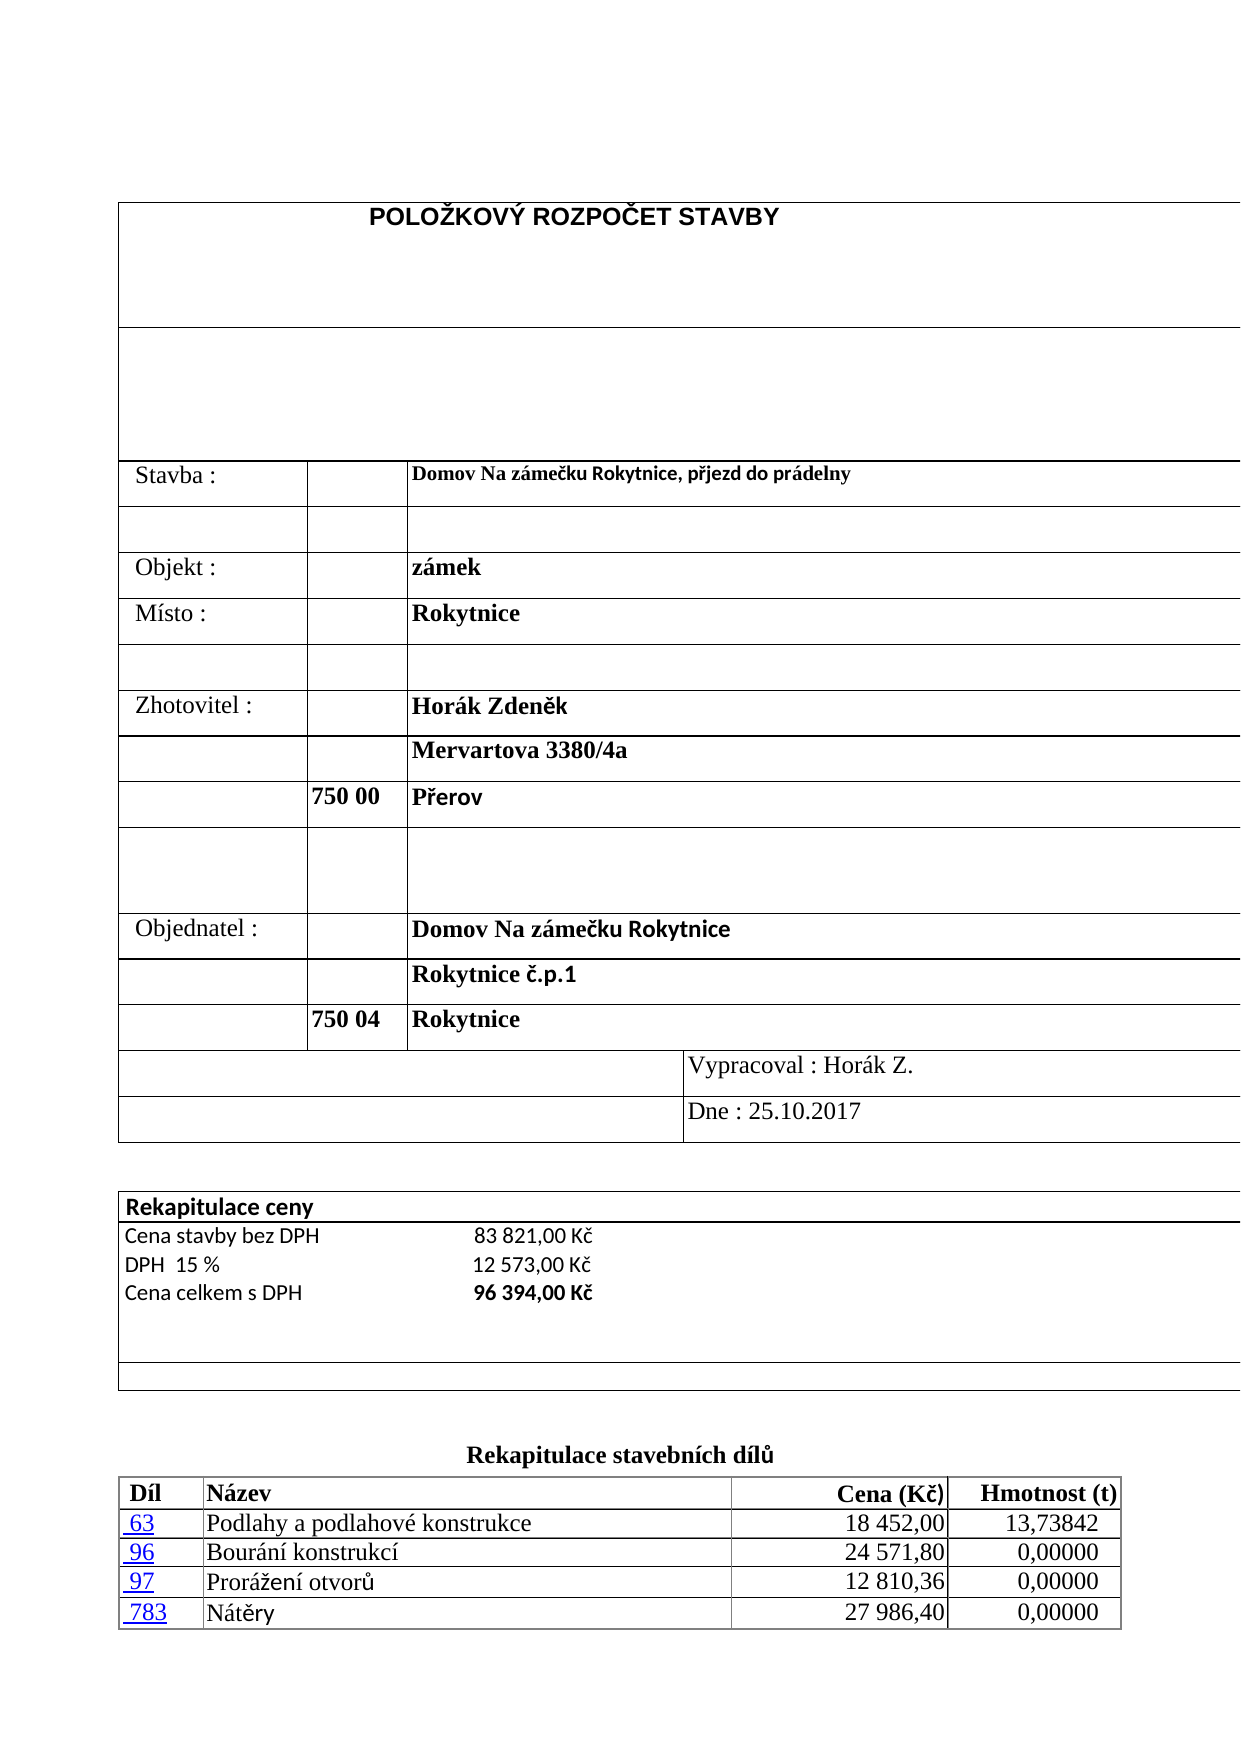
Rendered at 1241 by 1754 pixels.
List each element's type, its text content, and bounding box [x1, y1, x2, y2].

table_header Díl [120, 1478, 203, 1508]
table_cell [308, 645, 407, 690]
table_cell 783 [120, 1598, 203, 1628]
table_cell 0,00000 [949, 1598, 1120, 1628]
table_cell [119, 507, 307, 552]
table_cell [308, 507, 407, 552]
table_cell Rokytnice č.p.1 [408, 960, 1240, 1004]
table_cell [308, 462, 407, 506]
table_cell 97 [120, 1567, 203, 1597]
table_cell [119, 737, 307, 781]
table_cell [119, 1363, 1240, 1390]
table_cell Vypracoval : Horák Z. [684, 1051, 1240, 1096]
table_cell 12 810,36 [732, 1567, 947, 1597]
table_cell Horák Zdeněk [408, 691, 1240, 735]
table_cell [119, 645, 307, 690]
table_cell Místo : [119, 599, 307, 644]
table_cell 18 452,00 [732, 1510, 947, 1537]
table_cell [119, 960, 307, 1004]
table_cell [408, 645, 1240, 690]
table_cell [119, 1051, 683, 1096]
table_cell [119, 1097, 683, 1142]
table_cell 0,00000 [949, 1567, 1120, 1597]
table_cell Bourání konstrukcí [204, 1539, 731, 1566]
table_cell [119, 782, 307, 827]
table_cell Cena stavby bez DPH 83 821,00 Kč DPH 15 % 12 573,00 Kč Cena celkem s DPH 96 394,00 Kč [119, 1223, 1240, 1362]
table_cell Přerov [408, 782, 1240, 827]
text Rekapitulace stavebních dílů [118, 1439, 1122, 1470]
table_cell Objednatel : [119, 914, 307, 958]
table_cell 750 00 [308, 782, 407, 827]
table_cell 24 571,80 [732, 1539, 947, 1566]
table_cell [308, 691, 407, 735]
table_cell Rokytnice [408, 1005, 1240, 1050]
table_cell Stavba : [119, 462, 307, 506]
table_cell Podlahy a podlahové konstrukce [204, 1510, 731, 1537]
table_cell [308, 737, 407, 781]
table_cell [119, 828, 307, 913]
table_header POLOŽKOVÝ ROZPOČET STAVBY [119, 203, 1240, 327]
table_cell [408, 507, 1240, 552]
table_cell Domov Na zámečku Rokytnice, přjezd do prádelny [408, 462, 1240, 506]
table_cell zámek [408, 553, 1240, 598]
table_cell 63 [120, 1510, 203, 1537]
table_cell Prorážení otvorů [204, 1567, 731, 1597]
table_cell [408, 828, 1240, 913]
table_cell Domov Na zámečku Rokytnice [408, 914, 1240, 958]
table_cell Mervartova 3380/4a [408, 737, 1240, 781]
table_cell [119, 328, 1240, 460]
table_cell 750 04 [308, 1005, 407, 1050]
table_cell [119, 1005, 307, 1050]
table_cell 27 986,40 [732, 1598, 947, 1628]
table_cell Rokytnice [408, 599, 1240, 644]
table_cell 13,73842 [949, 1510, 1120, 1537]
table_cell Dne : 25.10.2017 [684, 1097, 1240, 1142]
table_cell Objekt : [119, 553, 307, 598]
table_cell 0,00000 [949, 1539, 1120, 1566]
table_cell 96 [120, 1539, 203, 1566]
table_cell [308, 828, 407, 913]
table_cell [308, 914, 407, 958]
table_header Hmotnost (t) [949, 1478, 1120, 1508]
table_cell Zhotovitel : [119, 691, 307, 735]
table_header Rekapitulace ceny [119, 1192, 1240, 1221]
table_cell Nátěry [204, 1598, 731, 1628]
table_cell [308, 553, 407, 598]
table_header Cena (Kč) [732, 1478, 947, 1508]
table_header Název [204, 1478, 731, 1508]
table_cell [308, 960, 407, 1004]
table_cell [308, 599, 407, 644]
